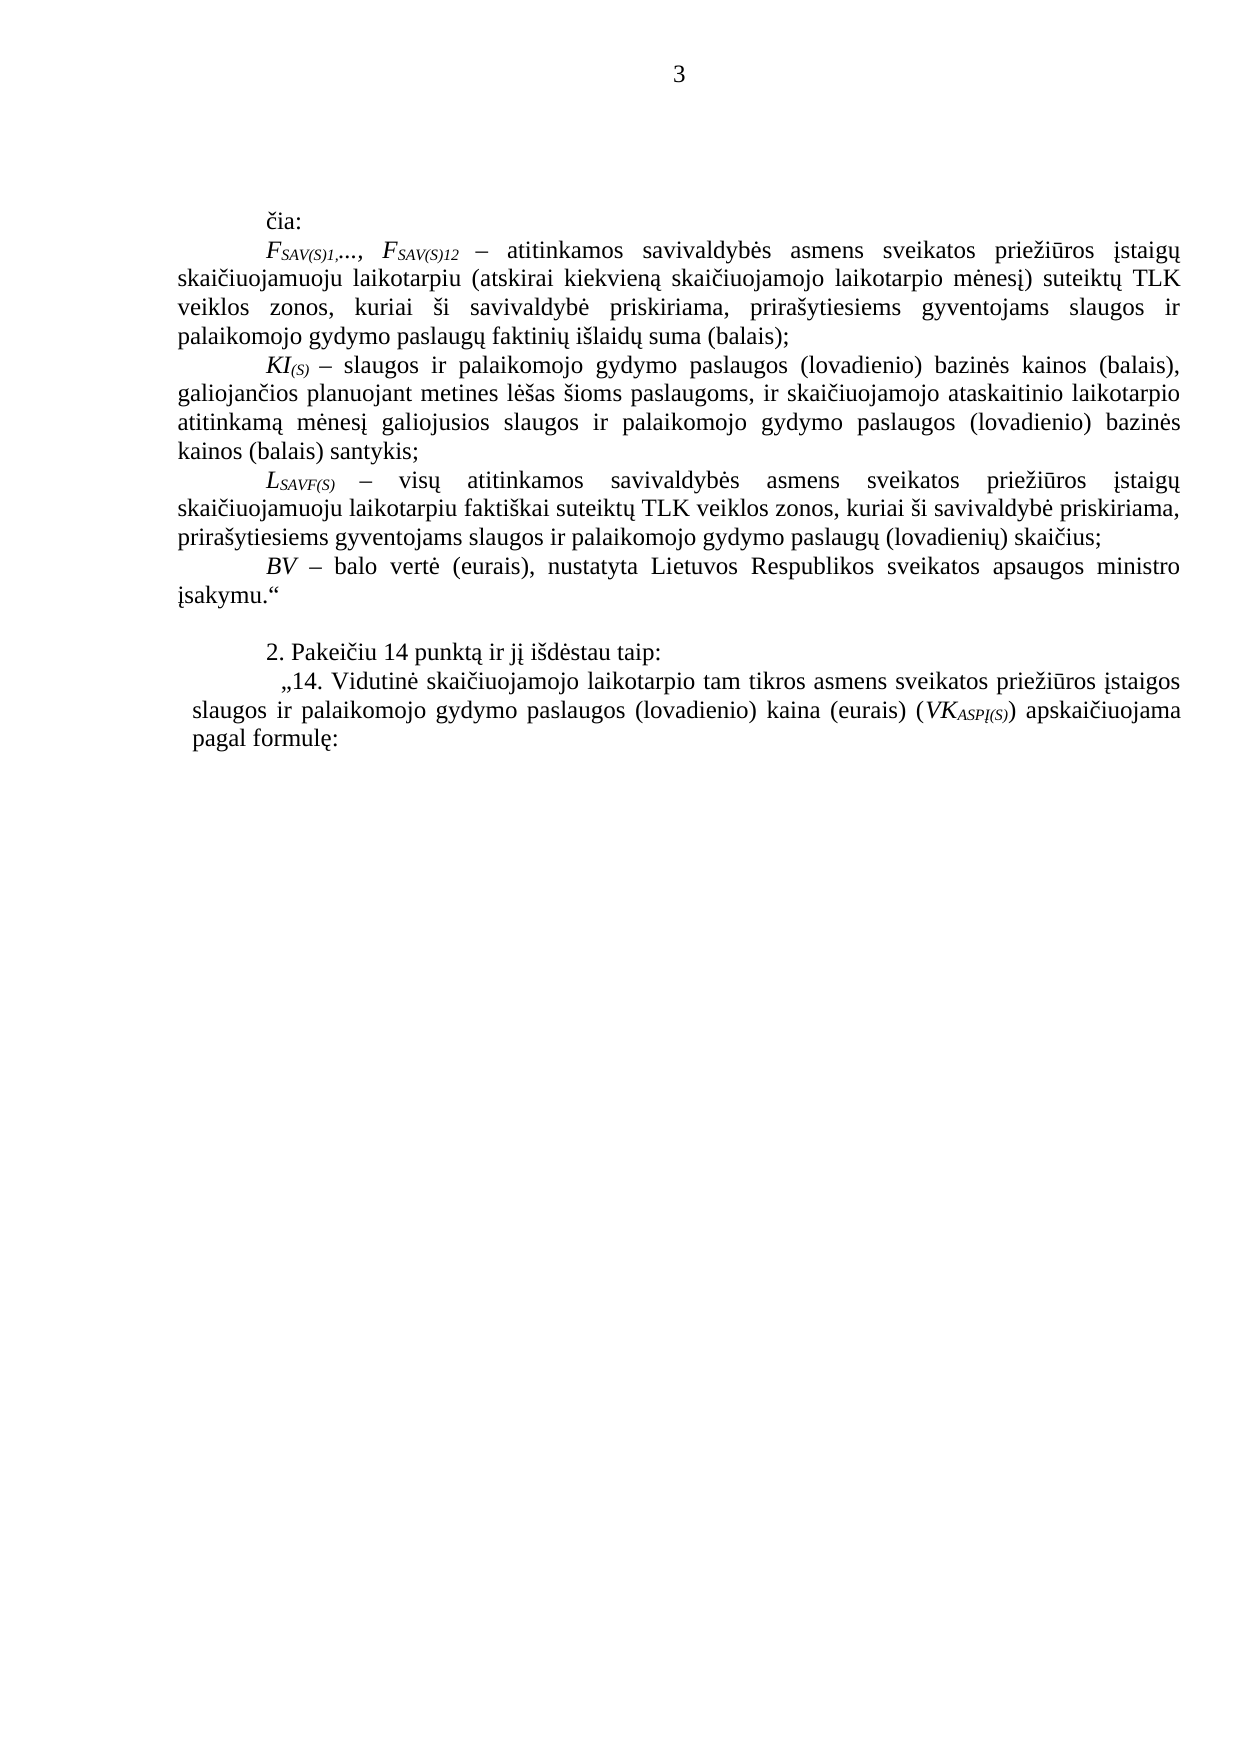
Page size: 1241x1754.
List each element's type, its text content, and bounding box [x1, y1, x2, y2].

text FSAV(S)1,..., FSAV(S)12 – atitinkamos savivaldybės asmens sveikatos priežiūros įstaigų skaičiuojamuoju laikotarpiu (atskirai kiekvieną skaičiuojamojo laikotarpio mėnesį) suteiktų TLK veiklos zonos, kuriai ši savivaldybė priskiriama, prirašytiesiems gyventojams slaugos ir palaikomojo gydymo paslaugų faktinių išlaidų suma (balais); [177, 235, 1181, 350]
text LSAVF(S) – visų atitinkamos savivaldybės asmens sveikatos priežiūros įstaigų skaičiuojamuoju laikotarpiu faktiškai suteiktų TLK veiklos zonos, kuriai ši savivaldybė priskiriama, prirašytiesiems gyventojams slaugos ir palaikomojo gydymo paslaugų (lovadienių) skaičius; [177, 465, 1181, 551]
text „14. Vidutinė skaičiuojamojo laikotarpio tam tikros asmens sveikatos priežiūros įstaigos slaugos ir palaikomojo gydymo paslaugos (lovadienio) kaina (eurais) (VKASPĮ(S)) apskaičiuojama pagal formulę: [192, 666, 1181, 752]
text čia: [177, 206, 1181, 235]
text 2. Pakeičiu 14 punktą ir jį išdėstau taip: [177, 637, 1181, 666]
text KI(S) – slaugos ir palaikomojo gydymo paslaugos (lovadienio) bazinės kainos (balais), galiojančios planuojant metines lėšas šioms paslaugoms, ir skaičiuojamojo ataskaitinio laikotarpio atitinkamą mėnesį galiojusios slaugos ir palaikomojo gydymo paslaugos (lovadienio) bazinės kainos (balais) santykis; [177, 350, 1181, 465]
text BV – balo vertė (eurais), nustatyta Lietuvos Respublikos sveikatos apsaugos ministro įsakymu.“ [177, 551, 1181, 608]
